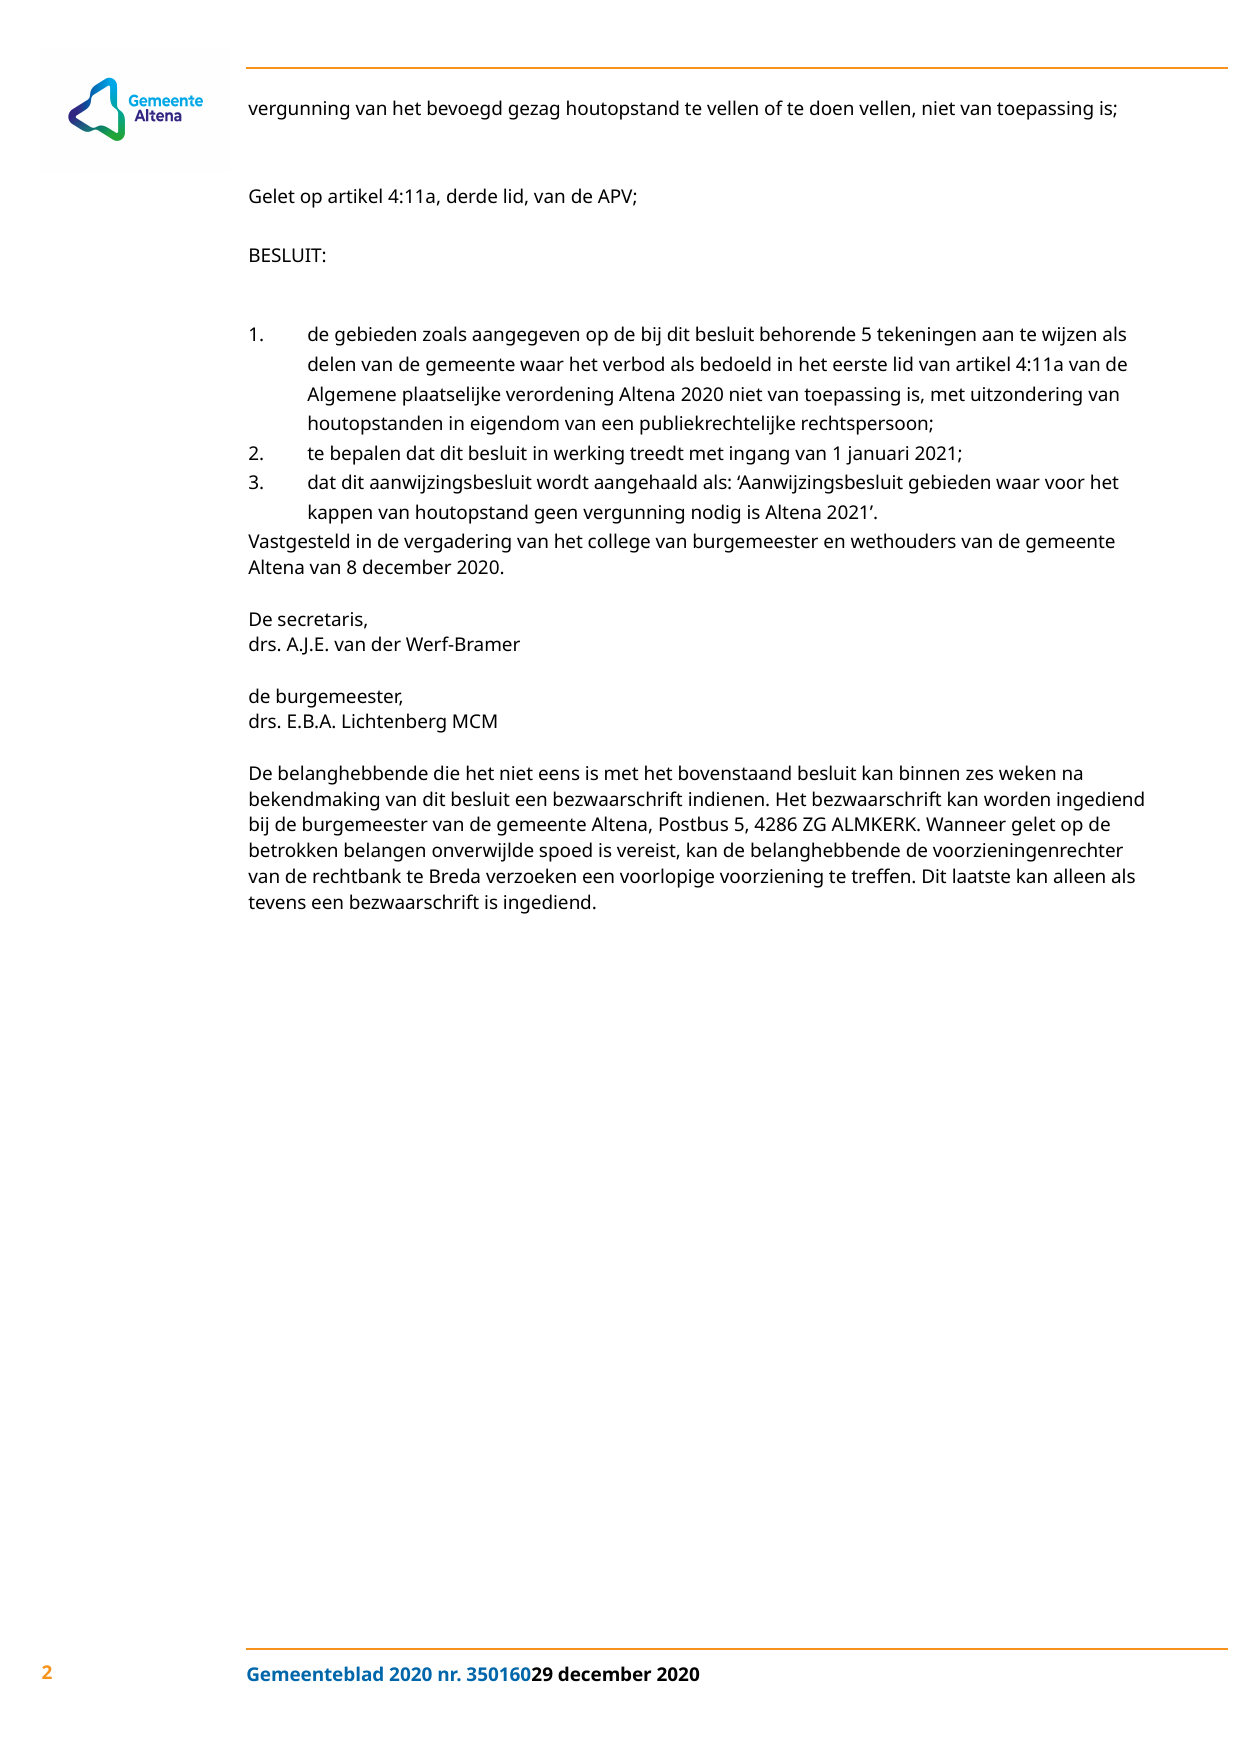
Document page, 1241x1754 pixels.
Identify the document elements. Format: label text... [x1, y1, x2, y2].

text drs. A.J.E. van der Werf-Bramer [248, 632, 1152, 657]
text Vastgesteld in de vergadering van het college van burgemeester en wethouders van de gemeente Altena van 8 december 2020. [248, 529, 1152, 580]
list dat dit aanwijzingsbesluit wordt aangehaald als: ‘Aanwijzingsbesluit gebieden waar voor het kappen van houtopstand geen vergunning nodig is Altena 2021’. [248, 469, 1152, 525]
text De secretaris, [248, 606, 1152, 632]
text De belanghebbende die het niet eens is met het bovenstaand besluit kan binnen zes weken na bekendmaking van dit besluit een bezwaarschrift indienen. Het bezwaarschrift kan worden ingediend bij de burgemeester van de gemeente Altena, Postbus 5, 4286 ZG ALMKERK. Wanneer gelet op de betrokken belangen onverwijlde spoed is vereist, kan de belanghebbende de voorzieningenrechter van de rechtbank te Breda verzoeken een voorlopige voorziening te treffen. Dit laatste kan alleen als tevens een bezwaarschrift is ingediend. [248, 760, 1152, 914]
text Gelet op artikel 4:11a, derde lid, van de APV; [248, 183, 1152, 209]
list de gebieden zoals aangegeven op de bij dit besluit behorende 5 tekeningen aan te wijzen als delen van de gemeente waar het verbod als bedoeld in het eerste lid van artikel 4:11a van de Algemene plaatselijke verordening Altena 2020 niet van toepassing is, met uitzondering van houtopstanden in eigendom van een publiekrechtelijke rechtspersoon; [248, 322, 1152, 436]
list te bepalen dat dit besluit in werking treedt met ingang van 1 januari 2021; [248, 440, 1152, 466]
picture [41, 47, 231, 172]
text drs. E.B.A. Lichtenberg MCM [248, 709, 1152, 734]
text de burgemeester, [248, 683, 1152, 709]
text vergunning van het bevoegd gezag houtopstand te vellen of te doen vellen, niet van toepassing is; [248, 95, 1152, 121]
text BESLUIT: [248, 243, 1152, 268]
